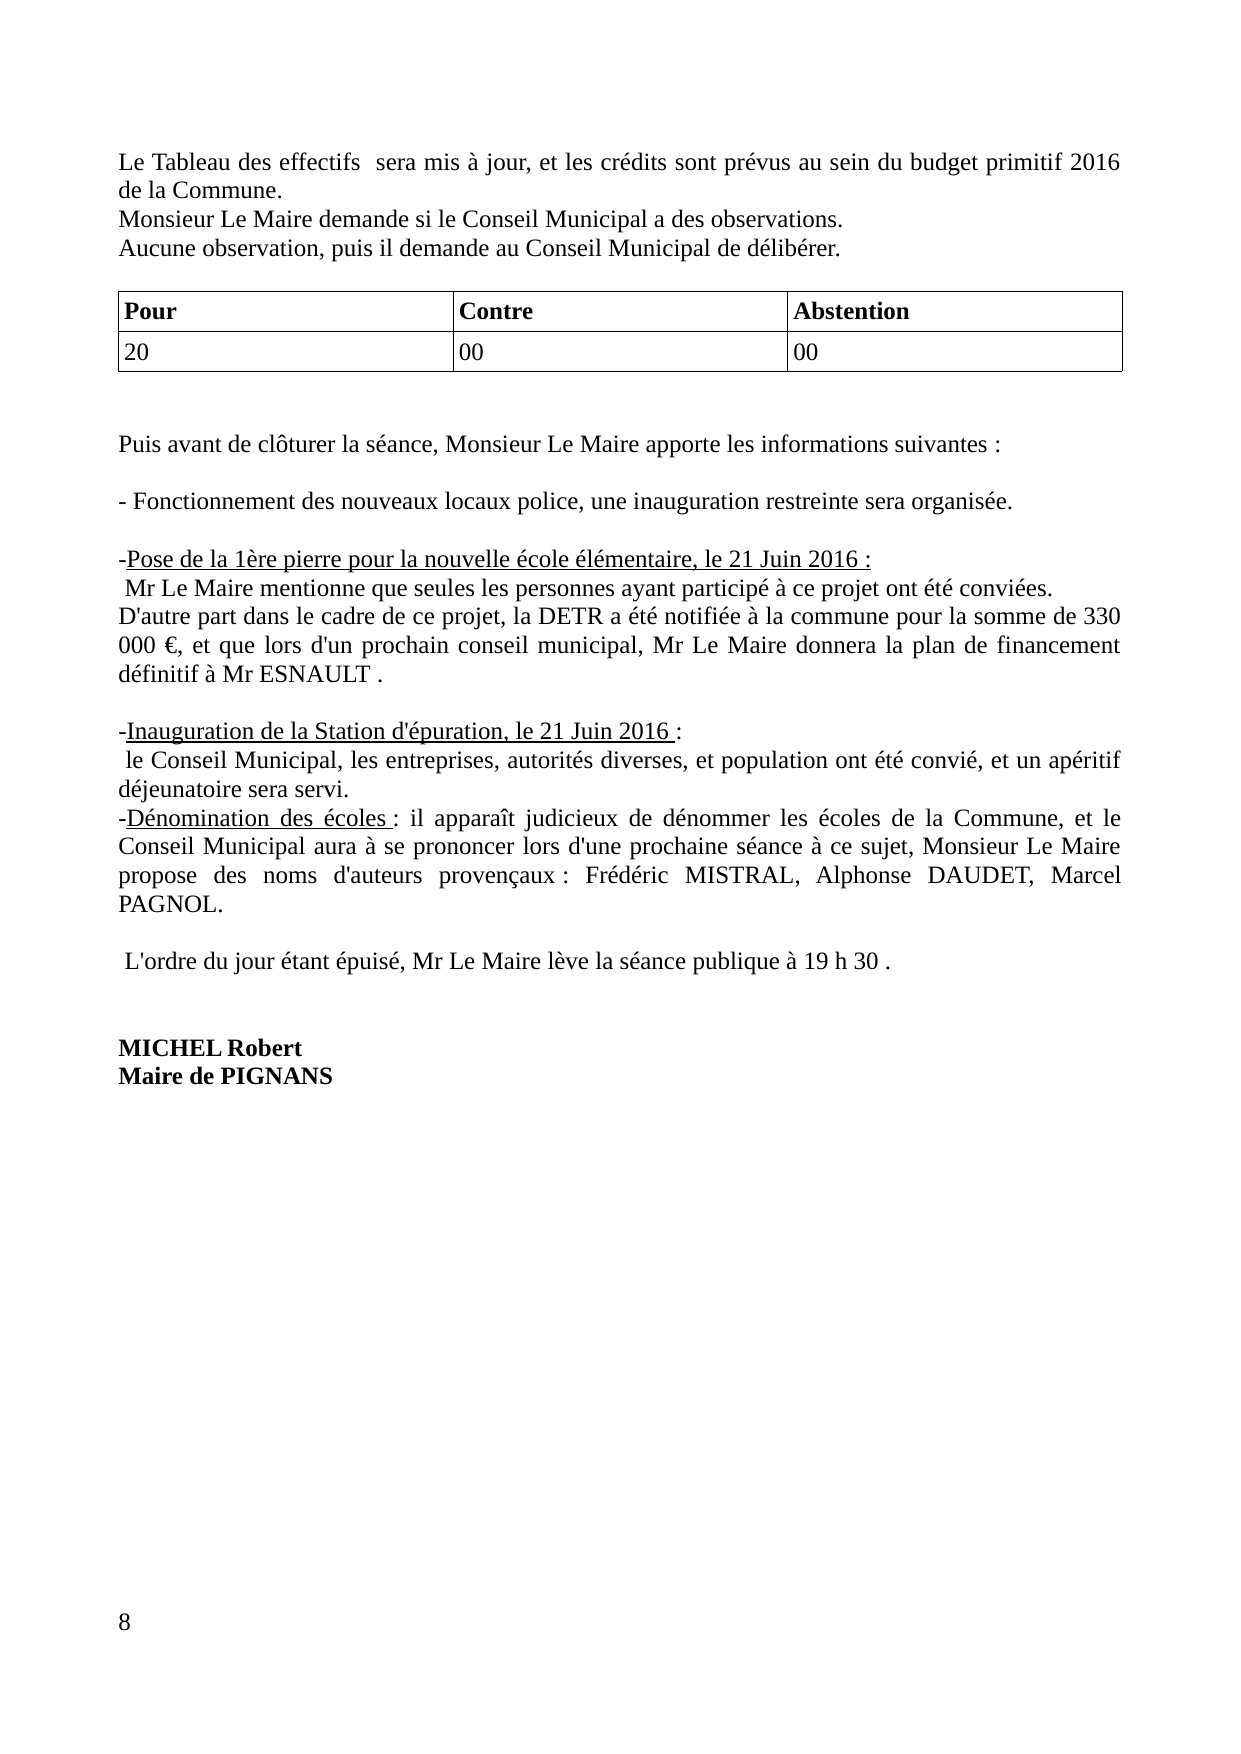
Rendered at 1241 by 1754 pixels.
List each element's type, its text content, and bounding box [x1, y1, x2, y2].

text -Dénomination des écoles : il apparaît judicieux de dénommer les écoles de la Commune, et le Conseil Municipal aura à se prononcer lors d'une prochaine séance à ce sujet, Monsieur Le Maire propose des noms d'auteurs provençaux : Frédéric MISTRAL, Alphonse DAUDET, Marcel PAGNOL. [118, 803, 1122, 918]
text Maire de PIGNANS [118, 1061, 1122, 1090]
text le Conseil Municipal, les entreprises, autorités diverses, et population ont été convié, et un apéritif déjeunatoire sera servi. [118, 745, 1122, 803]
text -Pose de la 1ère pierre pour la nouvelle école élémentaire, le 21 Juin 2016 : [118, 544, 1122, 573]
text -Inauguration de la Station d'épuration, le 21 Juin 2016 : [118, 716, 1122, 745]
text Monsieur Le Maire demande si le Conseil Municipal a des observations. [118, 204, 1122, 233]
text D'autre part dans le cadre de ce projet, la DETR a été notifiée à la commune pour la somme de 330 000 €, et que lors d'un prochain conseil municipal, Mr Le Maire donnera la plan de financement définitif à Mr ESNAULT . [118, 601, 1122, 688]
table_cell 00 [788, 332, 1122, 371]
table_cell 00 [454, 332, 787, 371]
text Le Tableau des effectifs sera mis à jour, et les crédits sont prévus au sein du budget primitif 2016 de la Commune. [118, 147, 1122, 204]
text Puis avant de clôturer la séance, Monsieur Le Maire apporte les informations suivantes : [118, 429, 1122, 458]
table_header Pour [119, 292, 453, 331]
table_header Contre [454, 292, 787, 331]
text - Fonctionnement des nouveaux locaux police, une inauguration restreinte sera organisée. [118, 486, 1122, 515]
table_cell 20 [119, 332, 453, 371]
text Mr Le Maire mentionne que seules les personnes ayant participé à ce projet ont été conviées. [118, 573, 1122, 601]
text MICHEL Robert [118, 1033, 1122, 1061]
text Aucune observation, puis il demande au Conseil Municipal de délibérer. [118, 233, 1122, 262]
table_header Abstention [788, 292, 1122, 331]
text L'ordre du jour étant épuisé, Mr Le Maire lève la séance publique à 19 h 30 . [118, 946, 1122, 975]
